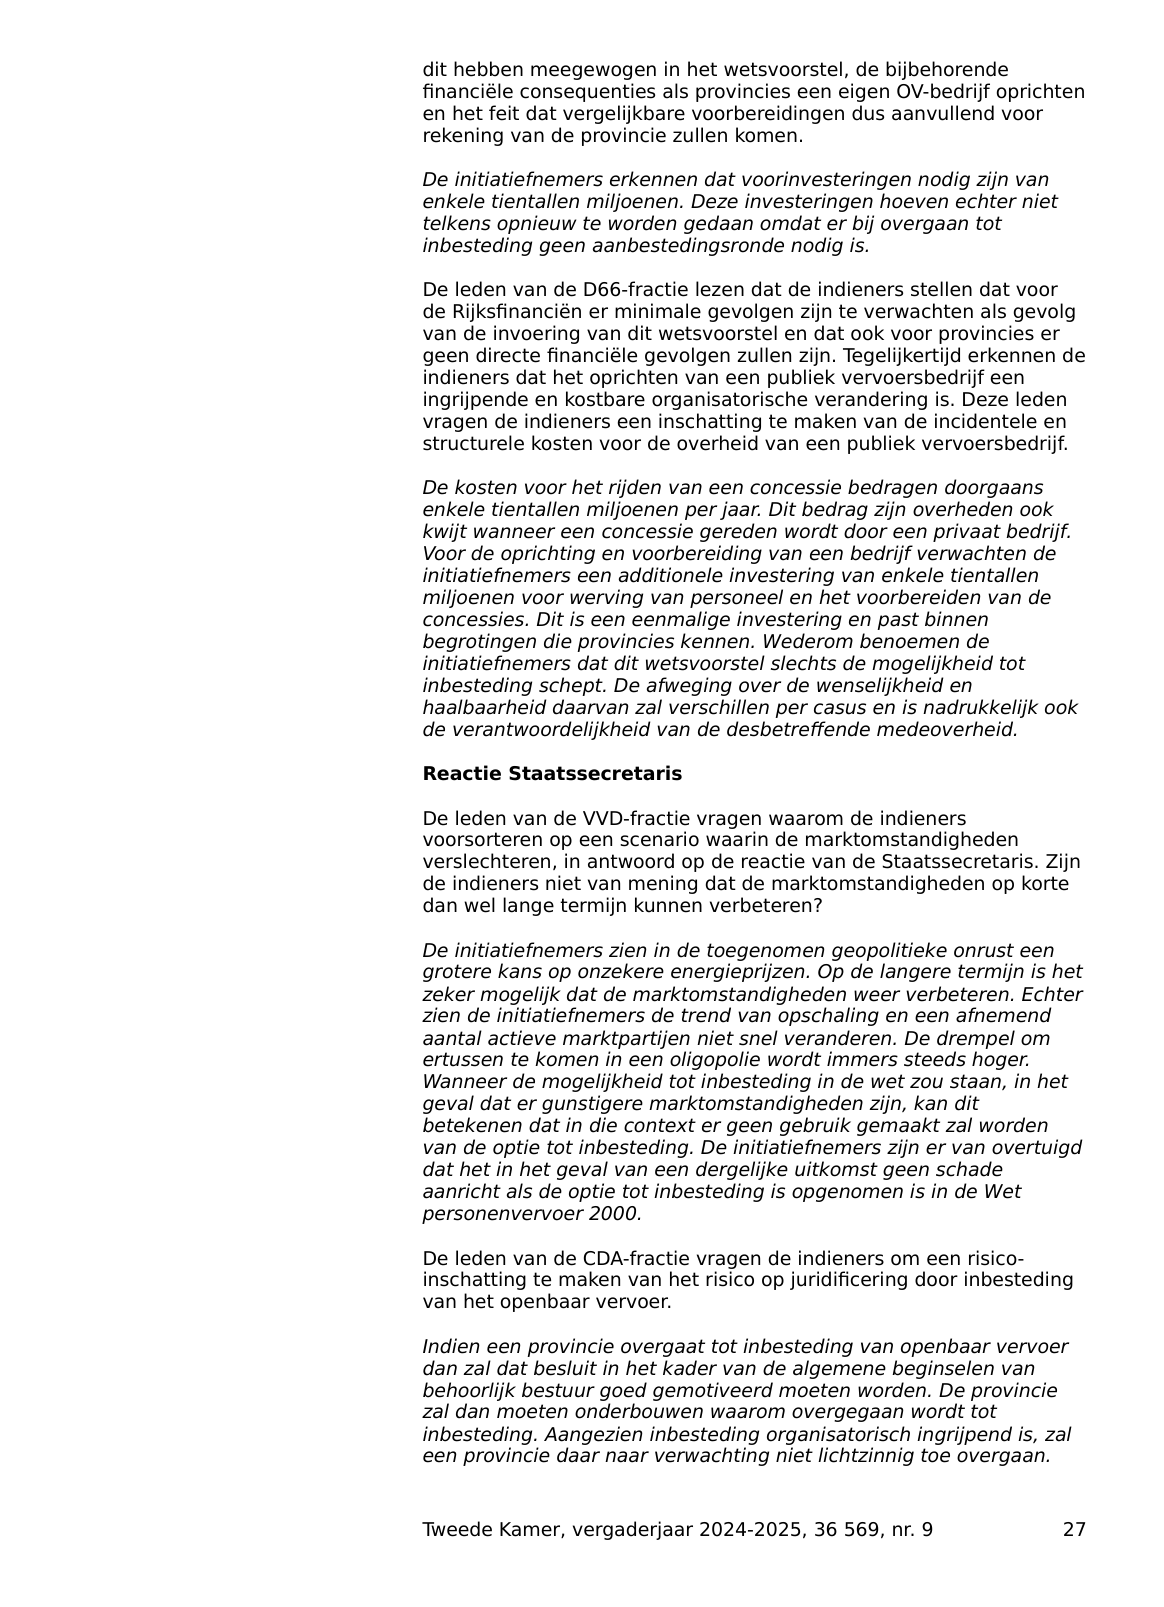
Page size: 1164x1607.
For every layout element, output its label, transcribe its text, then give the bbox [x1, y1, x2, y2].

text De initiatiefnemers erkennen dat voorinvesteringen nodig zijn van enkele tientallen miljoenen. Deze investeringen hoeven echter niet telkens opnieuw te worden gedaan omdat er bij overgaan tot inbesteding geen aanbestedingsronde nodig is. [422, 169, 1087, 257]
text De kosten voor het rijden van een concessie bedragen doorgaans enkele tientallen miljoenen per jaar. Dit bedrag zijn overheden ook kwijt wanneer een concessie gereden wordt door een privaat bedrijf. Voor de oprichting en voorbereiding van een bedrijf verwachten de initiatiefnemers een additionele investering van enkele tientallen miljoenen voor werving van personeel en het voorbereiden van de concessies. Dit is een eenmalige investering en past binnen begrotingen die provincies kennen. Wederom benoemen de initiatiefnemers dat dit wetsvoorstel slechts de mogelijkheid tot inbesteding schept. De afweging over de wenselijkheid en haalbaarheid daarvan zal verschillen per casus en is nadrukkelijk ook de verantwoordelijkheid van de desbetreffende medeoverheid. [422, 477, 1087, 741]
text dit hebben meegewogen in het wetsvoorstel, de bijbehorende financiële consequenties als provincies een eigen OV-bedrijf oprichten en het feit dat vergelijkbare voorbereidingen dus aanvullend voor rekening van de provincie zullen komen. [422, 59, 1087, 147]
text De initiatiefnemers zien in de toegenomen geopolitieke onrust een grotere kans op onzekere energieprijzen. Op de langere termijn is het zeker mogelijk dat de marktomstandigheden weer verbeteren. Echter zien de initiatiefnemers de trend van opschaling en een afnemend aantal actieve marktpartijen niet snel veranderen. De drempel om ertussen te komen in een oligopolie wordt immers steeds hoger. Wanneer de mogelijkheid tot inbesteding in de wet zou staan, in het geval dat er gunstigere marktomstandigheden zijn, kan dit betekenen dat in die context er geen gebruik gemaakt zal worden van de optie tot inbesteding. De initiatiefnemers zijn er van overtuigd dat het in het geval van een dergelijke uitkomst geen schade aanricht als de optie tot inbesteding is opgenomen is in de Wet personenvervoer 2000. [422, 939, 1087, 1225]
text Indien een provincie overgaat tot inbesteding van openbaar vervoer dan zal dat besluit in het kader van de algemene beginselen van behoorlijk bestuur goed gemotiveerd moeten worden. De provincie zal dan moeten onderbouwen waarom overgegaan wordt tot inbesteding. Aangezien inbesteding organisatorisch ingrijpend is, zal een provincie daar naar verwachting niet lichtzinnig toe overgaan. [422, 1336, 1087, 1467]
text De leden van de VVD-fractie vragen waarom de indieners voorsorteren op een scenario waarin de marktomstandigheden verslechteren, in antwoord op de reactie van de Staatssecretaris. Zijn de indieners niet van mening dat de marktomstandigheden op korte dan wel lange termijn kunnen verbeteren? [422, 807, 1087, 917]
text De leden van de CDA-fractie vragen de indieners om een risico-inschatting te maken van het risico op juridificering door inbesteding van het openbaar vervoer. [422, 1247, 1087, 1313]
subtitle Reactie Staatssecretaris [422, 763, 1087, 785]
text De leden van de D66-fractie lezen dat de indieners stellen dat voor de Rijksfinanciën er minimale gevolgen zijn te verwachten als gevolg van de invoering van dit wetsvoorstel en dat ook voor provincies er geen directe financiële gevolgen zullen zijn. Tegelijkertijd erkennen de indieners dat het oprichten van een publiek vervoersbedrijf een ingrijpende en kostbare organisatorische verandering is. Deze leden vragen de indieners een inschatting te maken van de incidentele en structurele kosten voor de overheid van een publiek vervoersbedrijf. [422, 279, 1087, 455]
